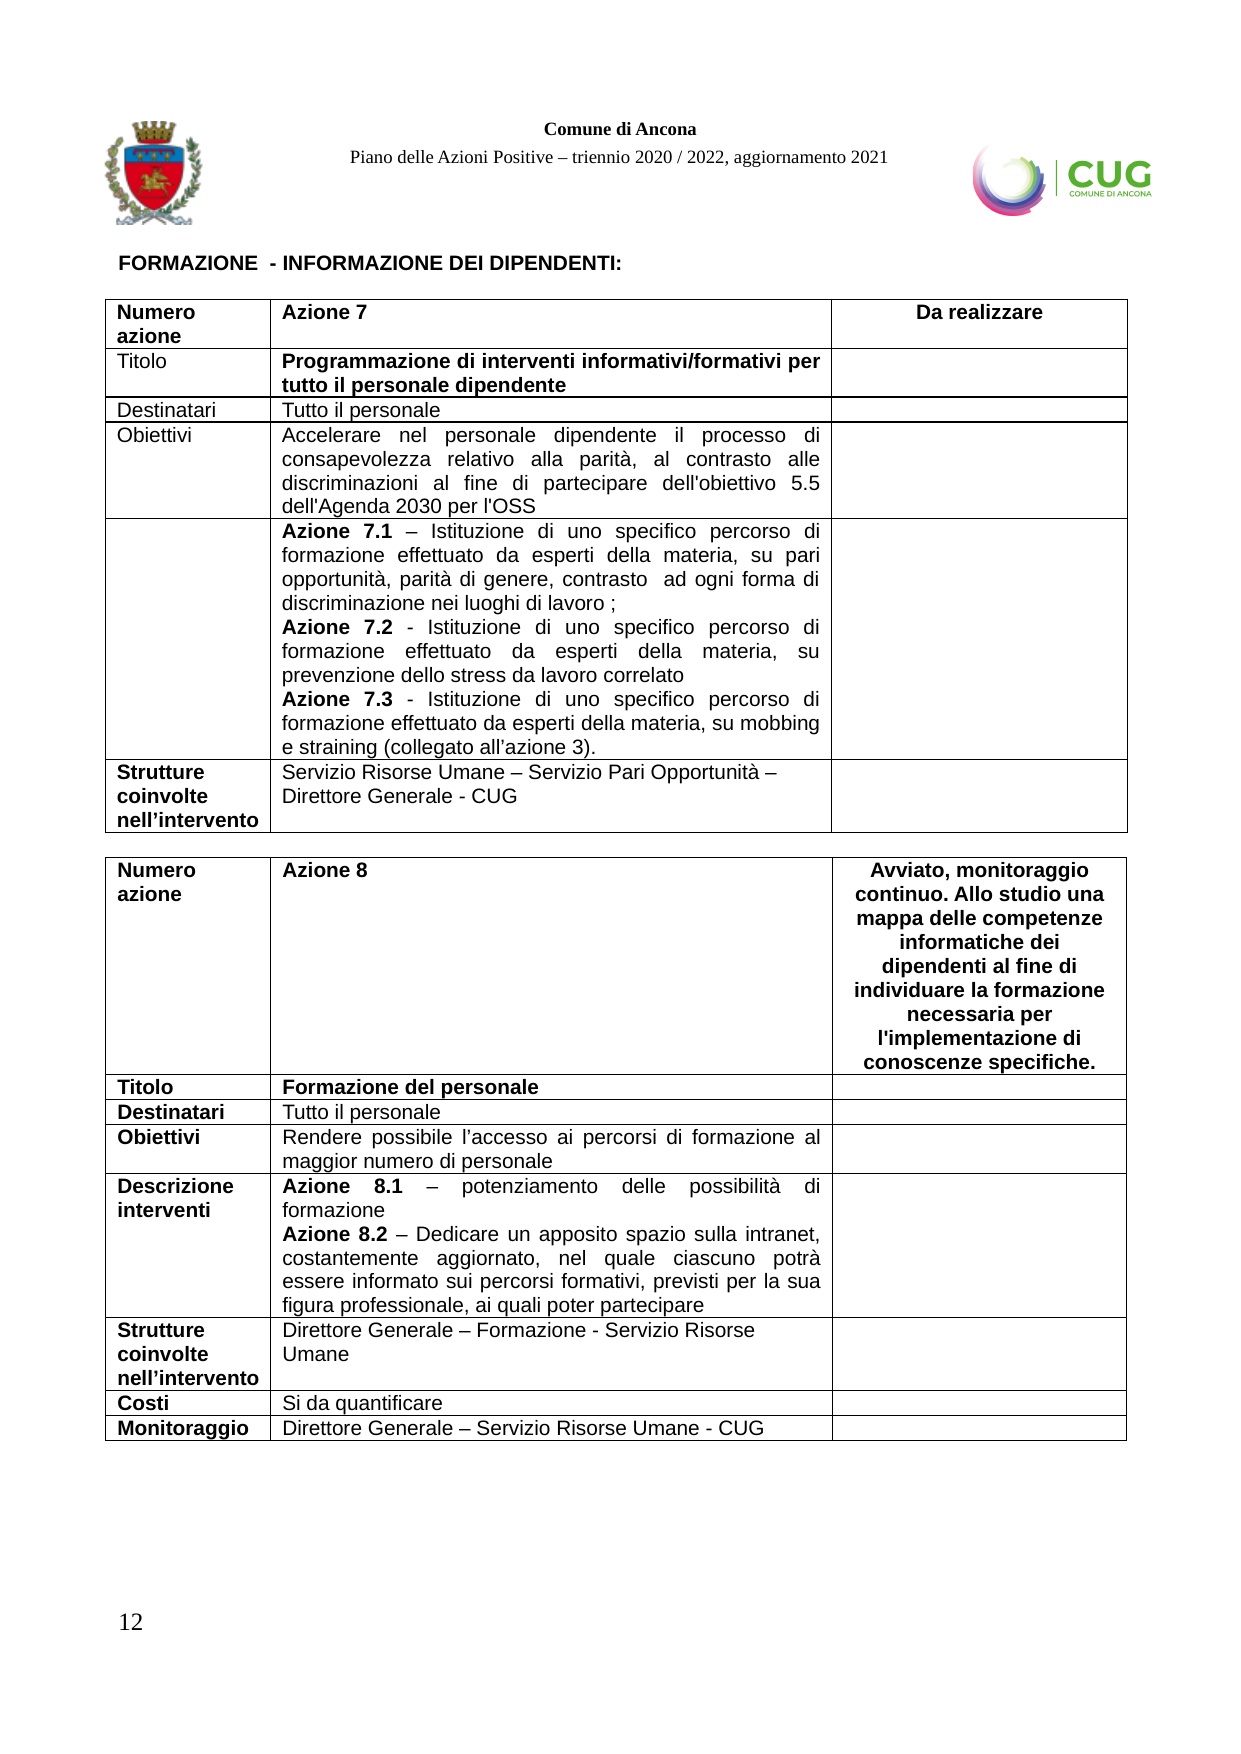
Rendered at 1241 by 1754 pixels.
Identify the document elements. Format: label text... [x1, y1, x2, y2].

table_cell [833, 1100, 1126, 1123]
table_cell Servizio Risorse Umane – Servizio Pari Opportunità – Direttore Generale - CUG [271, 760, 831, 832]
table_cell [833, 1075, 1126, 1098]
table_cell [832, 398, 1127, 421]
table_cell Direttore Generale – Formazione - Servizio Risorse Umane [271, 1318, 832, 1390]
table_cell [106, 519, 270, 759]
table_cell Programmazione di interventi informativi/formativi per tutto il personale dipendente [271, 349, 831, 396]
table_cell Titolo [106, 1075, 270, 1098]
table_header Azione 7 [271, 300, 831, 347]
table_cell Strutture coinvolte nell’intervento [106, 760, 270, 832]
table_cell Azione 8.1 – potenziamento delle possibilità di formazione Azione 8.2 – Dedicare un apposito spazio sulla intranet, costantemente aggiornato, nel quale ciascuno potrà essere informato sui percorsi formativi, previsti per la sua figura professionale, ai quali poter partecipare [271, 1174, 832, 1317]
table_cell Titolo [106, 349, 270, 396]
table_cell [833, 1174, 1126, 1317]
table_cell [832, 760, 1127, 832]
table_cell [833, 1125, 1126, 1172]
table_cell Tutto il personale [271, 1100, 832, 1123]
table_cell Azione 7.1 – Istituzione di uno specifico percorso di formazione effettuato da esperti della materia, su pari opportunità, parità di genere, contrasto ad ogni forma di discriminazione nei luoghi di lavoro ; Azione 7.2 - Istituzione di uno specifico percorso di formazione effettuato da esperti della materia, su prevenzione dello stress da lavoro correlato Azione 7.3 - Istituzione di uno specifico percorso di formazione effettuato da esperti della materia, su mobbing e straining (collegato all’azione 3). [271, 519, 831, 759]
table_cell [832, 423, 1127, 518]
table_cell Tutto il personale [271, 398, 831, 421]
table_cell [833, 1391, 1126, 1415]
table_cell Accelerare nel personale dipendente il processo di consapevolezza relativo alla parità, al contrasto alle discriminazioni al fine di partecipare dell'obiettivo 5.5 dell'Agenda 2030 per l'OSS [271, 423, 831, 518]
table_header Da realizzare [832, 300, 1127, 347]
table_header Numero azione [106, 300, 270, 347]
table_cell Monitoraggio [106, 1416, 270, 1440]
table_cell [833, 1416, 1126, 1440]
picture [972, 135, 1153, 216]
table_cell Destinatari [106, 1100, 270, 1123]
table_cell [833, 1318, 1126, 1390]
picture [102, 121, 206, 225]
table_cell [832, 349, 1127, 396]
table_cell [832, 519, 1127, 759]
table_cell Rendere possibile l’accesso ai percorsi di formazione al maggior numero di personale [271, 1125, 832, 1172]
table_cell Destinatari [106, 398, 270, 421]
table_cell Costi [106, 1391, 270, 1415]
table_cell Obiettivi [106, 423, 270, 518]
table_cell Direttore Generale – Servizio Risorse Umane - CUG [271, 1416, 832, 1440]
table_cell Strutture coinvolte nell’intervento [106, 1318, 270, 1390]
table_cell Descrizione interventi [106, 1174, 270, 1317]
text FORMAZIONE - INFORMAZIONE DEI DIPENDENTI: [118, 251, 1122, 274]
table_cell Si da quantificare [271, 1391, 832, 1415]
table_header Azione 8 [271, 858, 832, 1073]
table_header Avviato, monitoraggio continuo. Allo studio una mappa delle competenze informatiche dei dipendenti al fine di individuare la formazione necessaria per l'implementazione di conoscenze specifiche. [833, 858, 1126, 1073]
table_cell Obiettivi [106, 1125, 270, 1172]
table_header Numero azione [106, 858, 270, 1073]
table_cell Formazione del personale [271, 1075, 832, 1098]
